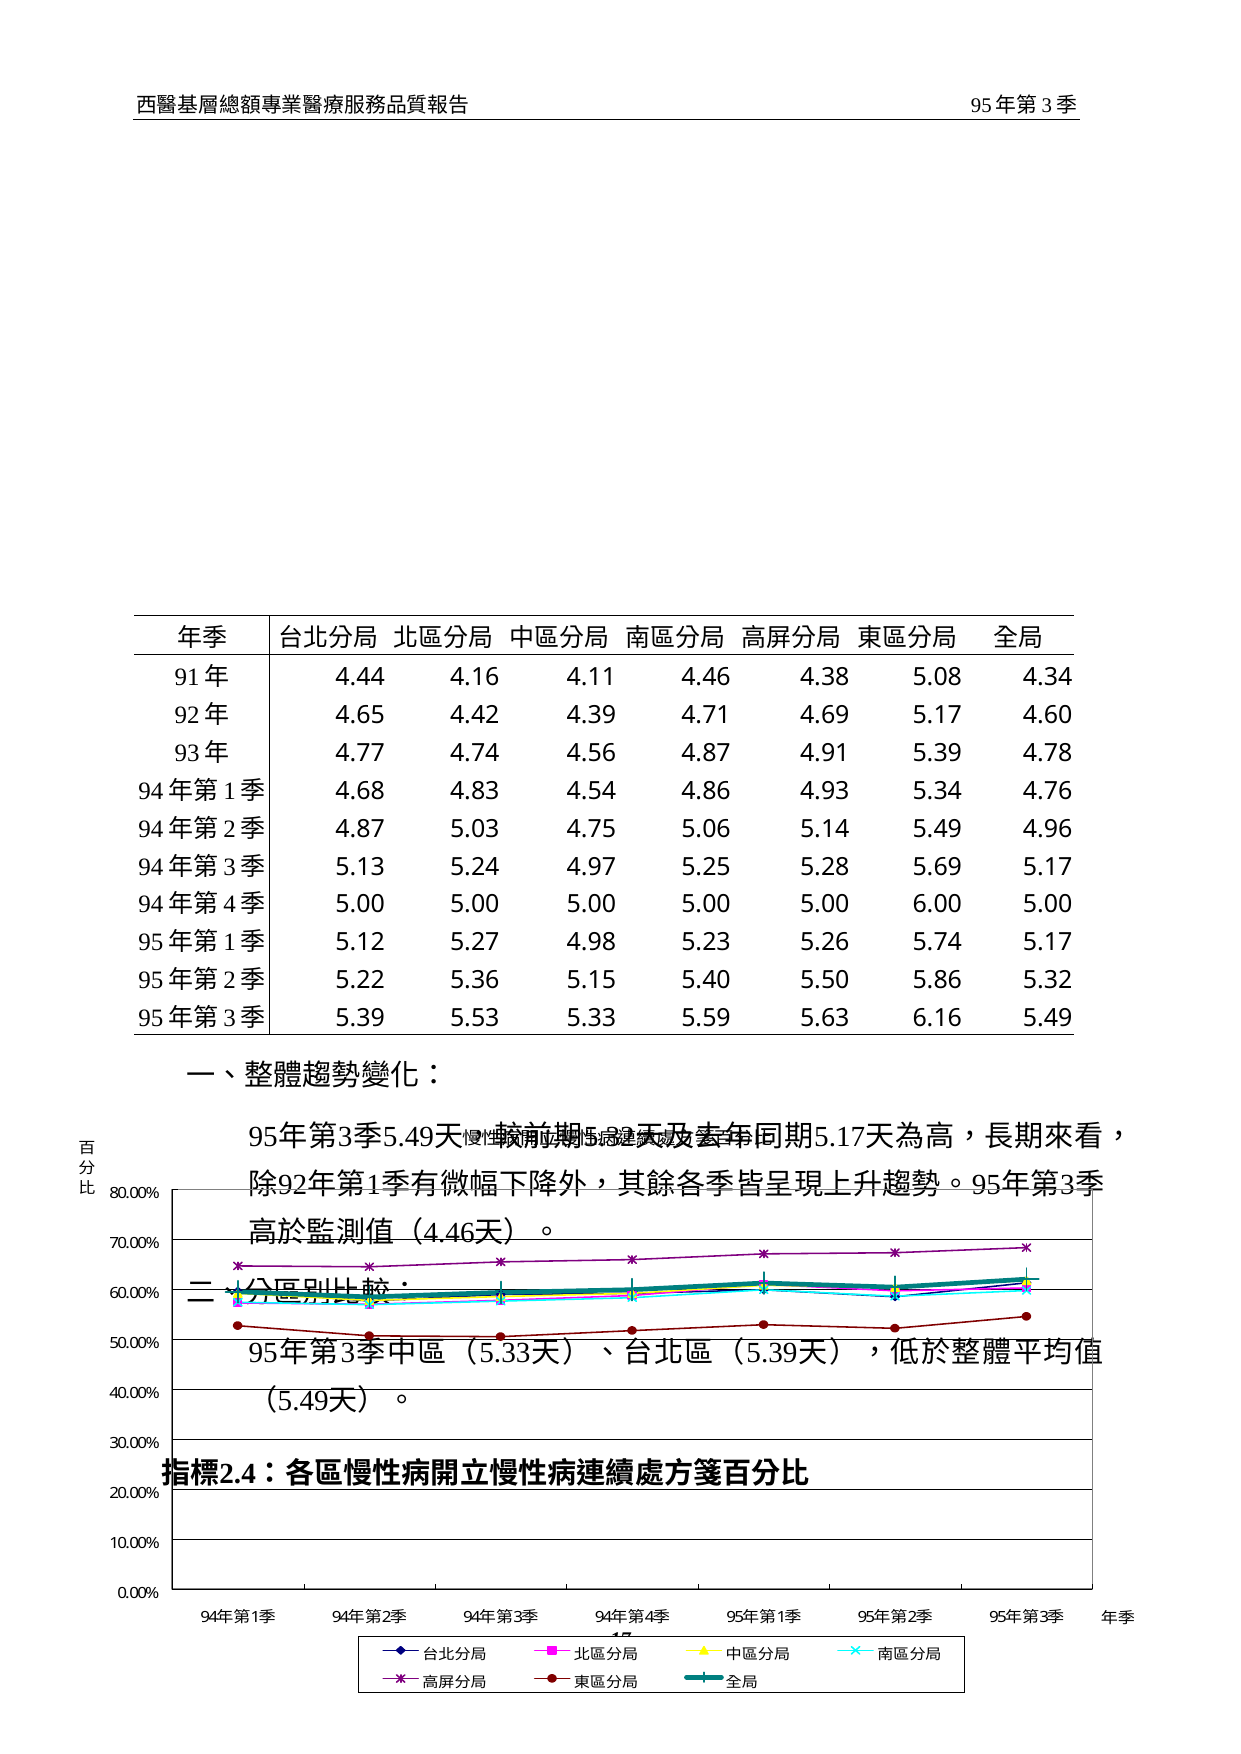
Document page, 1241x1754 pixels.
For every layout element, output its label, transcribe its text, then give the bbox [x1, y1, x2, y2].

table_cell 4.65 [270, 693, 386, 731]
table_header 全局 [963, 616, 1074, 654]
table_cell 5.63 [732, 996, 851, 1034]
table_cell 4.77 [270, 731, 386, 768]
table_cell 4.54 [501, 769, 617, 806]
table_cell 4.93 [732, 769, 851, 806]
table_cell 4.83 [386, 769, 501, 806]
table_cell 4.96 [963, 806, 1074, 844]
table_header 高屏分局 [732, 616, 851, 654]
table_cell 5.25 [618, 844, 732, 882]
table_cell 5.00 [270, 882, 386, 920]
text 二、分區別比較： [805, 1290, 890, 1295]
table_cell 4.76 [963, 769, 1074, 806]
table_cell 92年 [134, 693, 269, 731]
table_cell 5.39 [270, 996, 386, 1034]
table_cell 5.50 [732, 958, 851, 996]
table_cell 5.06 [618, 806, 732, 844]
table_cell 5.53 [386, 996, 501, 1034]
table_cell 4.71 [618, 693, 732, 731]
table_cell 5.86 [851, 958, 963, 996]
text 二、分區別比較： [1093, 1264, 1104, 1312]
table_cell 5.00 [386, 882, 501, 920]
table_cell 4.68 [270, 769, 386, 806]
table_cell 5.40 [618, 958, 732, 996]
table_cell 5.49 [963, 996, 1074, 1034]
table_cell 4.97 [501, 844, 617, 882]
table_cell 91年 [134, 655, 269, 693]
text 95年第3季中區（5.33天）、台北區（5.39天），低於整體平均值（5.49天）。 [248, 1390, 1092, 1420]
table_cell 5.28 [732, 844, 851, 882]
table_cell 5.36 [386, 958, 501, 996]
table_cell 4.44 [270, 655, 386, 693]
table_cell 5.17 [963, 844, 1074, 882]
table_cell 4.86 [618, 769, 732, 806]
table_cell 5.32 [963, 958, 1074, 996]
table_cell 95年第1季 [134, 920, 269, 958]
table_cell 4.74 [386, 731, 501, 768]
table_cell 6.16 [851, 996, 963, 1034]
table_cell 5.33 [501, 996, 617, 1034]
table_header 年季 [134, 616, 269, 654]
table_cell 4.56 [501, 731, 617, 768]
table_cell 4.34 [963, 655, 1074, 693]
table_cell 5.23 [618, 920, 732, 958]
text 95年第3季中區（5.33天）、台北區（5.39天），低於整體平均值（5.49天）。 [1093, 1324, 1104, 1420]
table_cell 5.39 [851, 731, 963, 768]
table_cell 5.08 [851, 655, 963, 693]
table_cell 94年第4季 [134, 882, 269, 920]
table_cell 5.69 [851, 844, 963, 882]
table_header 台北分局 [270, 616, 386, 654]
text 95年第3季中區（5.33天）、台北區（5.39天），低於整體平均值（5.49天）。 [505, 1324, 1092, 1339]
table_cell 5.00 [618, 882, 732, 920]
table_cell 4.91 [732, 731, 851, 768]
table_cell 5.13 [270, 844, 386, 882]
table_cell 4.87 [270, 806, 386, 844]
table_cell 93年 [134, 731, 269, 768]
table_cell 95年第3季 [134, 996, 269, 1034]
table_cell 4.78 [963, 731, 1074, 768]
table_cell 5.59 [618, 996, 732, 1034]
table_cell 4.46 [618, 655, 732, 693]
table_cell 4.87 [618, 731, 732, 768]
table_cell 4.16 [386, 655, 501, 693]
table_cell 94年第2季 [134, 806, 269, 844]
table_header 中區分局 [501, 616, 617, 654]
table_cell 95年第2季 [134, 958, 269, 996]
table_cell 5.22 [270, 958, 386, 996]
text 95年第3季5.49天，較前期5.32天及去年同期5.17天為高，長期來看，除92年第1季有微幅下降外，其餘各季皆呈現上升趨勢。95年第3季高於監測值（4.46天）。 [248, 1108, 1104, 1252]
table_cell 5.17 [851, 693, 963, 731]
table_cell 94年第1季 [134, 769, 269, 806]
table_cell 5.00 [963, 882, 1074, 920]
table_cell 4.98 [501, 920, 617, 958]
table_cell 4.75 [501, 806, 617, 844]
table_cell 4.42 [386, 693, 501, 731]
table_cell 5.00 [501, 882, 617, 920]
table_header 北區分局 [386, 616, 501, 654]
table_cell 4.69 [732, 693, 851, 731]
text 指標2.4：各區慢性病開立慢性病連續處方箋百分比 [173, 1445, 1092, 1489]
table_cell 5.12 [270, 920, 386, 958]
table_cell 6.00 [851, 882, 963, 920]
table_cell 4.38 [732, 655, 851, 693]
table_cell 5.49 [851, 806, 963, 844]
table_cell 4.60 [963, 693, 1074, 731]
table_header 東區分局 [851, 616, 963, 654]
table_cell 94年第3季 [134, 844, 269, 882]
table_cell 5.15 [501, 958, 617, 996]
table_header 南區分局 [618, 616, 732, 654]
text 二、分區別比較： [186, 1264, 1092, 1289]
text 95年第3季中區（5.33天）、台北區（5.39天），低於整體平均值（5.49天）。 [248, 1328, 365, 1339]
table_cell 4.39 [501, 693, 617, 731]
table_cell 5.26 [732, 920, 851, 958]
text 二、分區別比較： [186, 1290, 1092, 1312]
text 二、分區別比較： [385, 1290, 473, 1294]
table_cell 5.14 [732, 806, 851, 844]
table_cell 5.03 [386, 806, 501, 844]
table_cell 5.24 [386, 844, 501, 882]
table_cell 5.74 [851, 920, 963, 958]
text 指標2.4：各區慢性病開立慢性病連續處方箋百分比 [161, 1445, 171, 1493]
text 95年第3季中區（5.33天）、台北區（5.39天），低於整體平均值（5.49天）。 [248, 1340, 1092, 1389]
table_cell 5.27 [386, 920, 501, 958]
table_cell 5.00 [732, 882, 851, 920]
table_cell 4.11 [501, 655, 617, 693]
text 一、整體趨勢變化： [186, 1047, 1104, 1095]
table_cell 5.34 [851, 769, 963, 806]
text 指標2.4：各區慢性病開立慢性病連續處方箋百分比 [1093, 1445, 1104, 1493]
table_cell 5.17 [963, 920, 1074, 958]
text 95年第3季中區（5.33天）、台北區（5.39天），低於整體平均值（5.49天）。 [248, 1324, 739, 1335]
